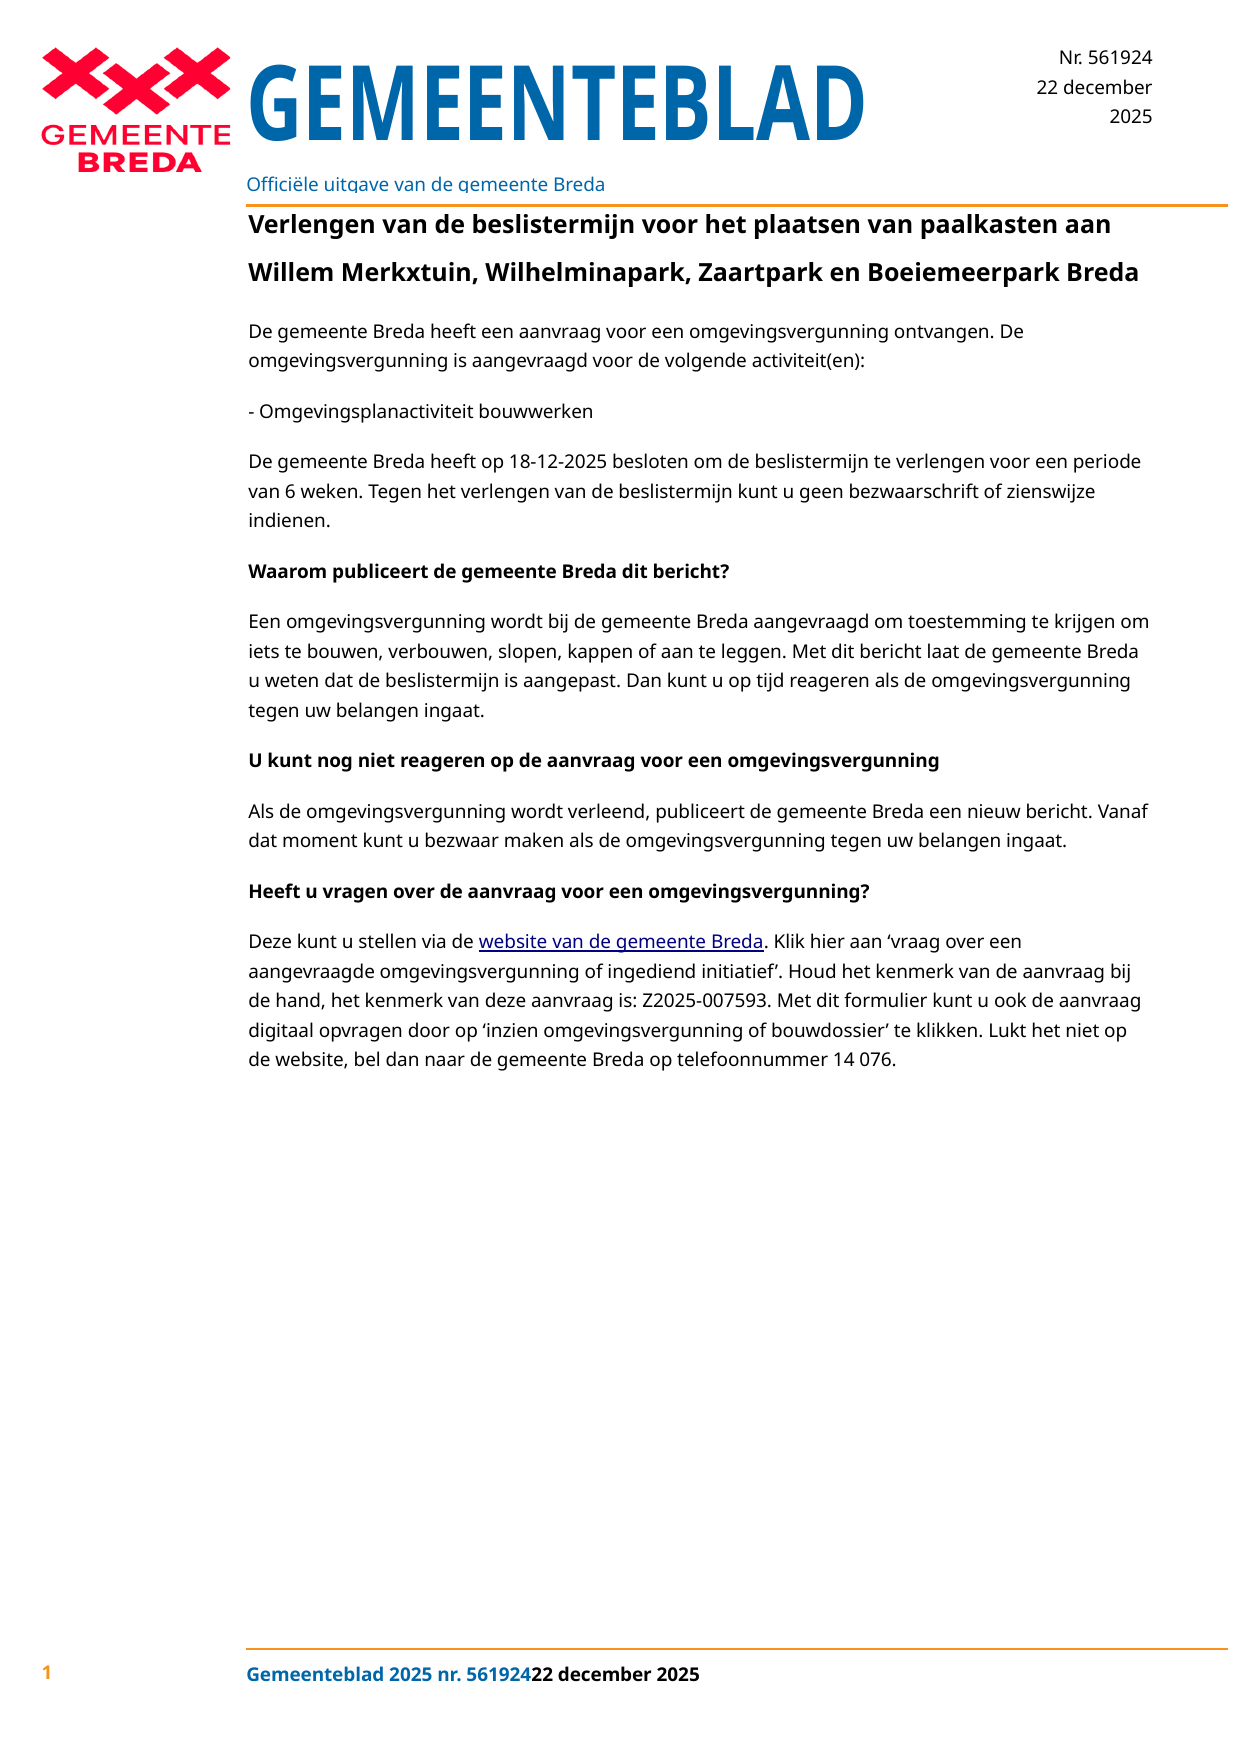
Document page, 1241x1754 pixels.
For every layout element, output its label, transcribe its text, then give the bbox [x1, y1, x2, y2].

text Verlengen van de beslistermijn voor het plaatsen van paalkasten aan Willem Merkxtuin, Wilhelminapark, Zaartpark en Boeiemeerpark Breda [248, 207, 1152, 288]
text De gemeente Breda heeft een aanvraag voor een omgevingsvergunning ontvangen. De omgevingsvergunning is aangevraagd voor de volgende activiteit(en): [248, 318, 1152, 373]
picture [41, 47, 231, 172]
text Heeft u vragen over de aanvraag voor een omgevingsvergunning? [248, 878, 1152, 904]
text - Omgevingsplanactiviteit bouwwerken [248, 398, 1152, 424]
text Deze kunt u stellen via de website van de gemeente Breda. Klik hier aan ‘vraag over een aangevraagde omgevingsvergunning of ingediend initiatief’. Houd het kenmerk van de aanvraag bij de hand, het kenmerk van deze aanvraag is: Z2025-007593. Met dit formulier kunt u ook de aanvraag digitaal opvragen door op ‘inzien omgevingsvergunning of bouwdossier’ te klikken. Lukt het niet op de website, bel dan naar de gemeente Breda op telefoonnummer 14 076. [248, 928, 1152, 1072]
text De gemeente Breda heeft op 18-12-2025 besloten om de beslistermijn te verlengen voor een periode van 6 weken. Tegen het verlengen van de beslistermijn kunt u geen bezwaarschrift of zienswijze indienen. [248, 448, 1152, 533]
text U kunt nog niet reageren op de aanvraag voor een omgevingsvergunning [248, 747, 1152, 773]
text Een omgevingsvergunning wordt bij de gemeente Breda aangevraagd om toestemming te krijgen om iets te bouwen, verbouwen, slopen, kappen of aan te leggen. Met dit bericht laat de gemeente Breda u weten dat de beslistermijn is aangepast. Dan kunt u op tijd reageren als de omgevingsvergunning tegen uw belangen ingaat. [248, 608, 1152, 723]
text Als de omgevingsvergunning wordt verleend, publiceert de gemeente Breda een nieuw bericht. Vanaf dat moment kunt u bezwaar maken als de omgevingsvergunning tegen uw belangen ingaat. [248, 798, 1152, 853]
text Waarom publiceert de gemeente Breda dit bericht? [248, 558, 1152, 584]
